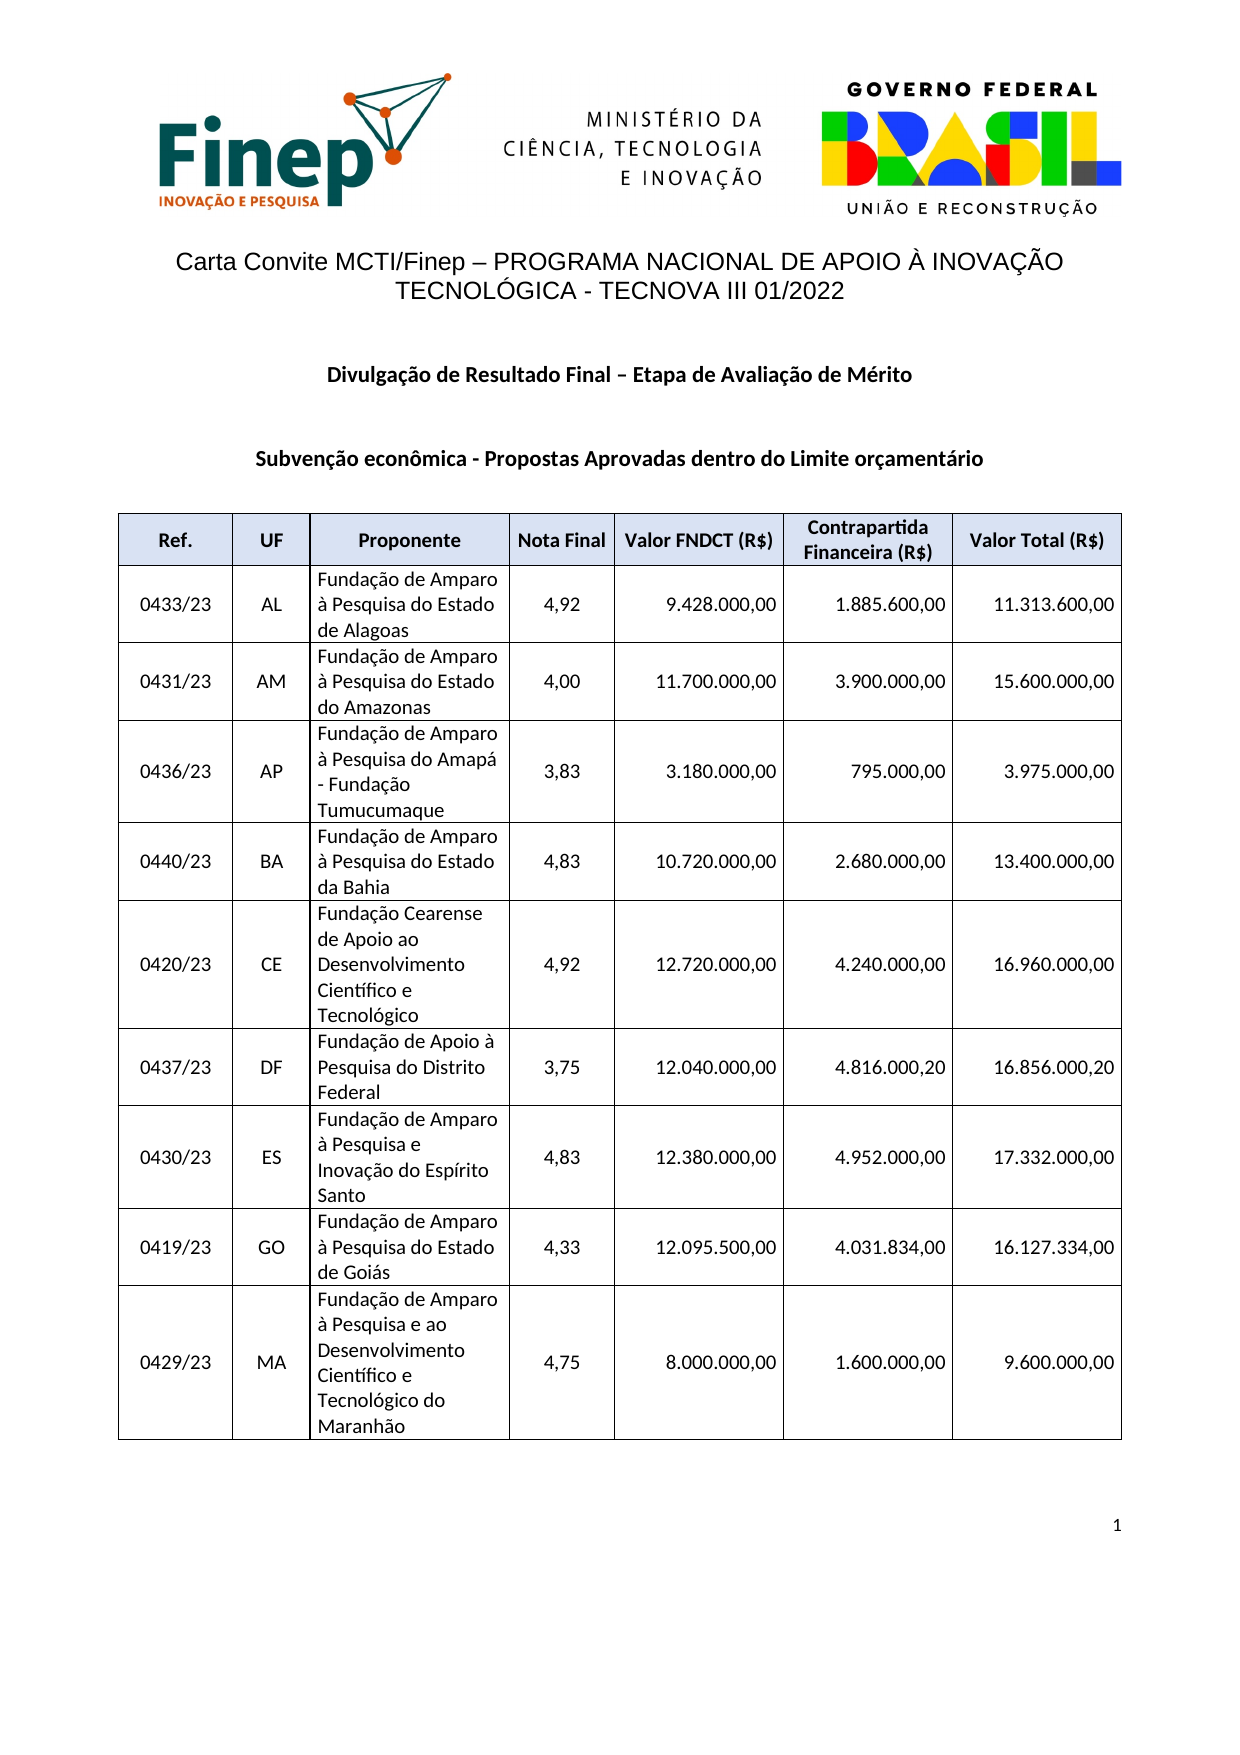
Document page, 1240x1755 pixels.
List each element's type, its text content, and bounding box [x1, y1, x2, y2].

table_cell 10.720.000,00 [615, 823, 783, 899]
table_cell 2.680.000,00 [784, 823, 952, 899]
table_cell 4.816.000,20 [784, 1029, 952, 1105]
table_cell 3.180.000,00 [615, 721, 783, 822]
table_cell 4,83 [510, 823, 614, 899]
table_cell Fundação de Apoio à Pesquisa do Distrito Federal [311, 1029, 509, 1105]
table_cell 0430/23 [119, 1106, 232, 1208]
table_cell 0437/23 [119, 1029, 232, 1105]
table_cell AL [233, 566, 309, 642]
table_cell 9.600.000,00 [953, 1286, 1121, 1438]
table_cell 1.885.600,00 [784, 566, 952, 642]
table_cell 4,92 [510, 901, 614, 1028]
table_cell AP [233, 721, 309, 822]
table_cell 0419/23 [119, 1209, 232, 1285]
text Divulgação de Resultado Final – Etapa de Avaliação de Mérito [118, 360, 1121, 388]
table_cell 9.428.000,00 [615, 566, 783, 642]
table_cell 1.600.000,00 [784, 1286, 952, 1438]
table_cell 3,83 [510, 721, 614, 822]
table_cell Fundação de Amparo à Pesquisa do Amapá - Fundação Tumucumaque [311, 721, 509, 822]
table_cell 11.313.600,00 [953, 566, 1121, 642]
table_cell 4.240.000,00 [784, 901, 952, 1028]
table_cell 3,75 [510, 1029, 614, 1105]
table_cell 4,92 [510, 566, 614, 642]
table_cell Fundação de Amparo à Pesquisa do Estado de Goiás [311, 1209, 509, 1285]
table_header UF [233, 514, 309, 565]
table_cell 0431/23 [119, 643, 232, 719]
table_cell 4,75 [510, 1286, 614, 1438]
table_cell 4,33 [510, 1209, 614, 1285]
table_cell MA [233, 1286, 309, 1438]
table_header Nota Final [510, 514, 614, 565]
table_cell 0429/23 [119, 1286, 232, 1438]
table_cell 12.040.000,00 [615, 1029, 783, 1105]
table_header Ref. [119, 514, 232, 565]
table_cell 11.700.000,00 [615, 643, 783, 719]
table_cell DF [233, 1029, 309, 1105]
table_cell 4.952.000,00 [784, 1106, 952, 1208]
table_header Valor FNDCT (R$) [615, 514, 783, 565]
table_cell Fundação de Amparo à Pesquisa e Inovação do Espírito Santo [311, 1106, 509, 1208]
table_cell 0433/23 [119, 566, 232, 642]
table_cell 3.975.000,00 [953, 721, 1121, 822]
table_cell 16.127.334,00 [953, 1209, 1121, 1285]
table_cell 3.900.000,00 [784, 643, 952, 719]
table_cell AM [233, 643, 309, 719]
table_cell 12.380.000,00 [615, 1106, 783, 1208]
table_cell Fundação de Amparo à Pesquisa do Estado do Amazonas [311, 643, 509, 719]
table_cell 16.960.000,00 [953, 901, 1121, 1028]
table_cell 795.000,00 [784, 721, 952, 822]
table_header Valor Total (R$) [953, 514, 1121, 565]
table_cell 0440/23 [119, 823, 232, 899]
table_cell 13.400.000,00 [953, 823, 1121, 899]
table_cell 4,00 [510, 643, 614, 719]
table_cell ES [233, 1106, 309, 1208]
table_cell Fundação de Amparo à Pesquisa do Estado da Bahia [311, 823, 509, 899]
table_cell 0420/23 [119, 901, 232, 1028]
table_cell Fundação de Amparo à Pesquisa do Estado de Alagoas [311, 566, 509, 642]
table_cell 17.332.000,00 [953, 1106, 1121, 1208]
table_cell CE [233, 901, 309, 1028]
table_cell 4,83 [510, 1106, 614, 1208]
table_header Proponente [311, 514, 509, 565]
table_cell 8.000.000,00 [615, 1286, 783, 1438]
table_cell BA [233, 823, 309, 899]
table_cell 0436/23 [119, 721, 232, 822]
table_cell 16.856.000,20 [953, 1029, 1121, 1105]
table_cell 12.720.000,00 [615, 901, 783, 1028]
table_cell 4.031.834,00 [784, 1209, 952, 1285]
table_cell Fundação de Amparo à Pesquisa e ao Desenvolvimento Científico e Tecnológico do Maranhão [311, 1286, 509, 1438]
text Subvenção econômica - Propostas Aprovadas dentro do Limite orçamentário [118, 444, 1121, 472]
text Carta Convite MCTI/Finep – PROGRAMA NACIONAL DE APOIO À INOVAÇÃO TECNOLÓGICA - TECNOVA III 01/2022 [118, 247, 1121, 304]
table_cell 12.095.500,00 [615, 1209, 783, 1285]
table_cell Fundação Cearense de Apoio ao Desenvolvimento Científico e Tecnológico [311, 901, 509, 1028]
table_header Contrapartida Financeira (R$) [784, 514, 952, 565]
table_cell 15.600.000,00 [953, 643, 1121, 719]
table_cell GO [233, 1209, 309, 1285]
